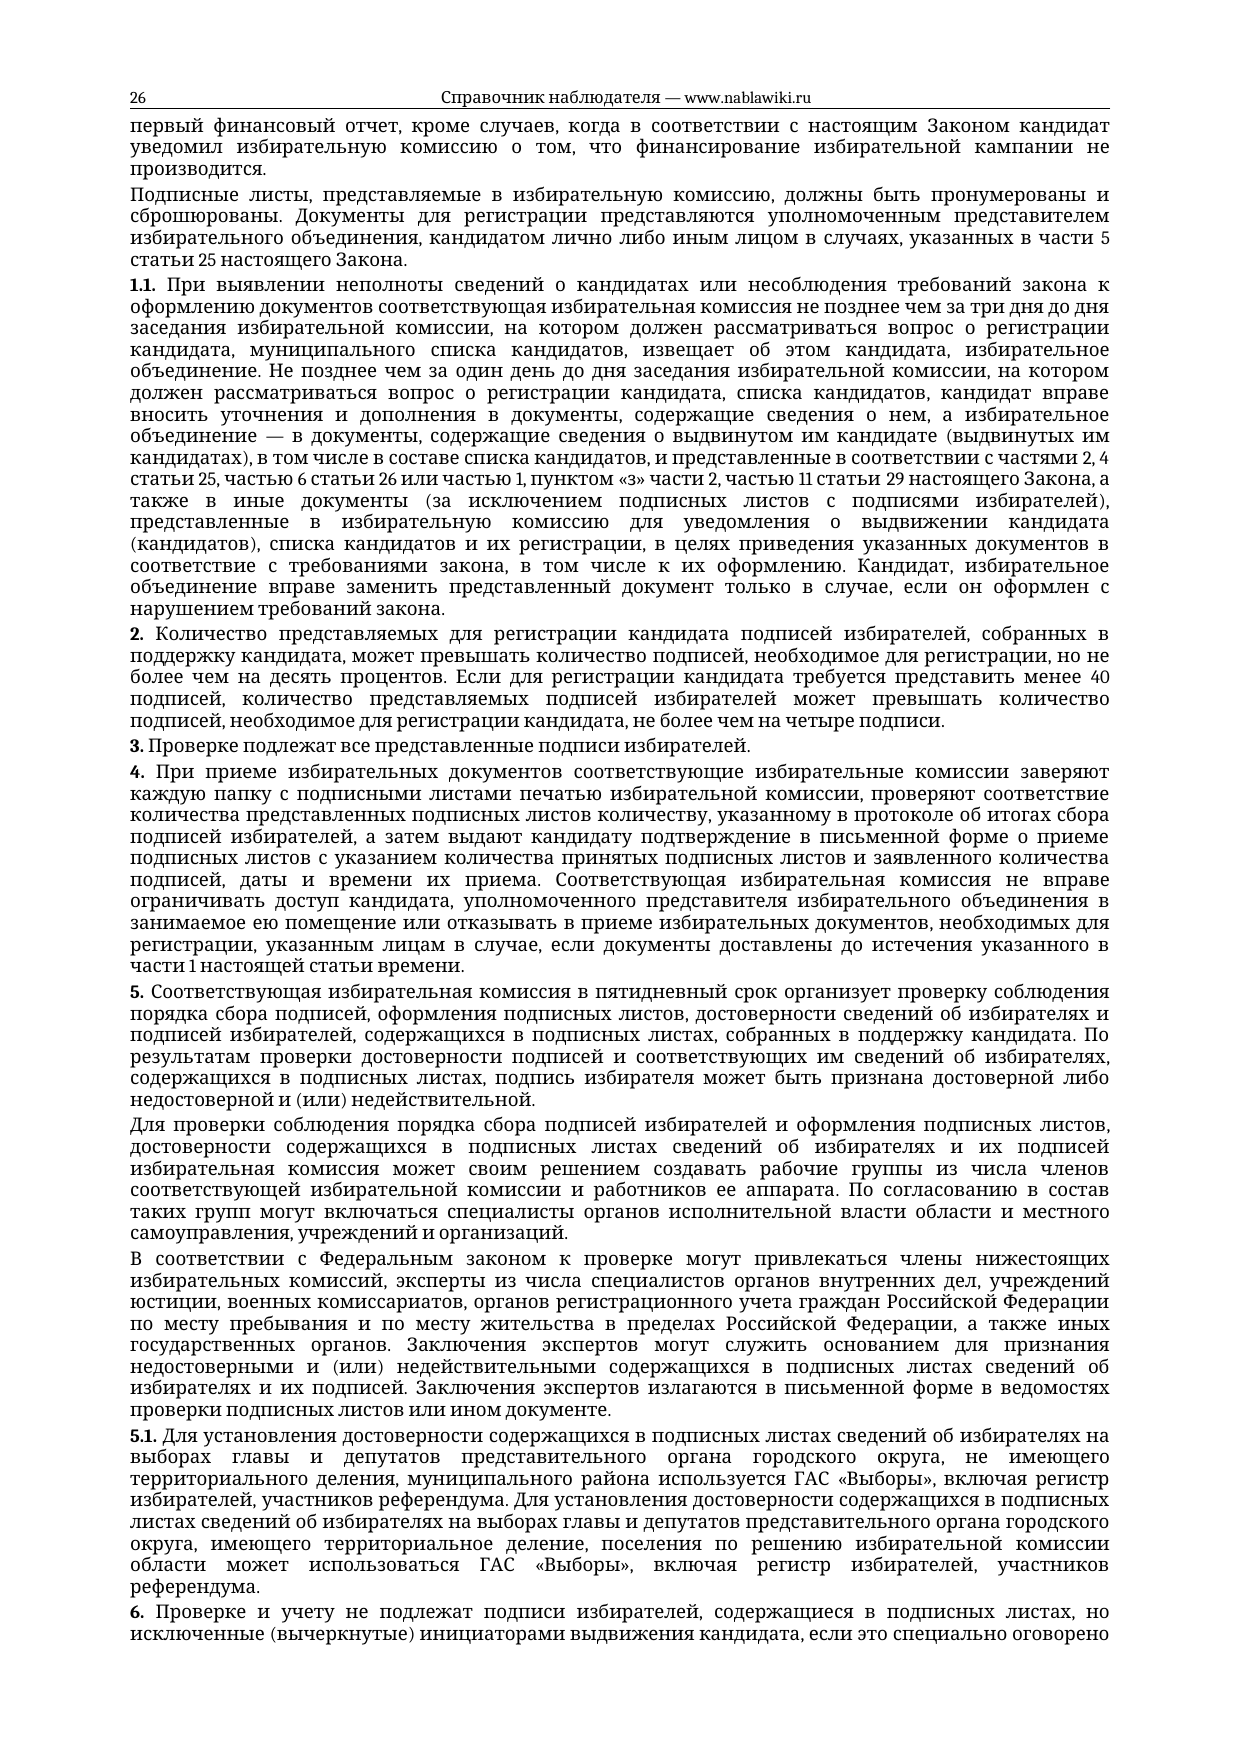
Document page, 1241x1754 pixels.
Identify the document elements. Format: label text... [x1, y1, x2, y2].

text 1.1. При выявлении неполноты сведений о кандидатах или несоблюдения требований закона к оформлению документов соответствующая избирательная комиссия не позднее чем за три дня до дня заседания избирательной комиссии, на котором должен рассматриваться вопрос о регистрации кандидата, муниципального списка кандидатов, извещает об этом кандидата, избирательное объединение. Не позднее чем за один день до дня заседания избирательной комиссии, на котором должен рассматриваться вопрос о регистрации кандидата, списка кандидатов, кандидат вправе вносить уточнения и дополнения в документы, содержащие сведения о нем, а избирательное объединение — в документы, содержащие сведения о выдвинутом им кандидате (выдвинутых им кандидатах), в том числе в составе списка кандидатов, и представленные в соответствии с частями 2, 4 статьи 25, частью 6 статьи 26 или частью 1, пунктом «з» части 2, частью 11 статьи 29 настоящего Закона, а также в иные документы (за исключением подписных листов с подписями избирателей), представленные в избирательную комиссию для уведомления о выдвижении кандидата (кандидатов), списка кандидатов и их регистрации, в целях приведения указанных документов в соответствие с требованиями закона, в том числе к их оформлению. Кандидат, избирательное объединение вправе заменить представленный документ только в случае, если он оформлен с нарушением требований закона. [130, 275, 1110, 620]
text первый финансовый отчет, кроме случаев, когда в соответствии с настоящим Законом кандидат уведомил избирательную комиссию о том, что финансирование избирательной кампании не производится. [130, 116, 1110, 180]
text 6. Проверке и учету не подлежат подписи избирателей, содержащиеся в подписных листах, но исключенные (вычеркнутые) инициаторами выдвижения кандидата, если это специально оговорено [130, 1602, 1110, 1645]
text Для проверки соблюдения порядка сбора подписей избирателей и оформления подписных листов, достоверности содержащихся в подписных листах сведений об избирателях и их подписей избирательная комиссия может своим решением создавать рабочие группы из числа членов соответствующей избирательной комиссии и работников ее аппарата. По согласованию в состав таких групп могут включаться специалисты органов исполнительной власти области и местного самоуправления, учреждений и организаций. [130, 1115, 1110, 1244]
text В соответствии с Федеральным законом к проверке могут привлекаться члены нижестоящих избирательных комиссий, эксперты из числа специалистов органов внутренних дел, учреждений юстиции, военных комиссариатов, органов регистрационного учета граждан Российской Федерации по месту пребывания и по месту жительства в пределах Российской Федерации, а также иных государственных органов. Заключения экспертов могут служить основанием для признания недостоверными и (или) недействительными содержащихся в подписных листах сведений об избирателях и их подписей. Заключения экспертов излагаются в письменной форме в ведомостях проверки подписных листов или ином документе. [130, 1248, 1110, 1421]
text 4. При приеме избирательных документов соответствующие избирательные комиссии заверяют каждую папку с подписными листами печатью избирательной комиссии, проверяют соответствие количества представленных подписных листов количеству, указанному в протоколе об итогах сбора подписей избирателей, а затем выдают кандидату подтверждение в письменной форме о приеме подписных листов с указанием количества принятых подписных листов и заявленного количества подписей, даты и времени их приема. Соответствующая избирательная комиссия не вправе ограничивать доступ кандидата, уполномоченного представителя избирательного объединения в занимаемое ею помещение или отказывать в приеме избирательных документов, необходимых для регистрации, указанным лицам в случае, если документы доставлены до истечения указанного в части 1 настоящей статьи времени. [130, 762, 1110, 977]
text 2. Количество представляемых для регистрации кандидата подписей избирателей, собранных в поддержку кандидата, может превышать количество подписей, необходимое для регистрации, но не более чем на десять процентов. Если для регистрации кандидата требуется представить менее 40 подписей, количество представляемых подписей избирателей может превышать количество подписей, необходимое для регистрации кандидата, не более чем на четыре подписи. [130, 624, 1110, 732]
text 3. Проверке подлежат все представленные подписи избирателей. [130, 736, 1110, 757]
text 5.1. Для установления достоверности содержащихся в подписных листах сведений об избирателях на выборах главы и депутатов представительного органа городского округа, не имеющего территориального деления, муниципального района используется ГАС «Выборы», включая регистр избирателей, участников референдума. Для установления достоверности содержащихся в подписных листах сведений об избирателях на выборах главы и депутатов представительного органа городского округа, имеющего территориальное деление, поселения по решению избирательной комиссии области может использоваться ГАС «Выборы», включая регистр избирателей, участников референдума. [130, 1425, 1110, 1598]
text 5. Соответствующая избирательная комиссия в пятидневный срок организует проверку соблюдения порядка сбора подписей, оформления подписных листов, достоверности сведений об избирателях и подписей избирателей, содержащихся в подписных листах, собранных в поддержку кандидата. По результатам проверки достоверности подписей и соответствующих им сведений об избирателях, содержащихся в подписных листах, подпись избирателя может быть признана достоверной либо недостоверной и (или) недействительной. [130, 981, 1110, 1111]
text Подписные листы, представляемые в избирательную комиссию, должны быть пронумерованы и сброшюрованы. Документы для регистрации представляются уполномоченным представителем избирательного объединения, кандидатом лично либо иным лицом в случаях, указанных в части 5 статьи 25 настоящего Закона. [130, 184, 1110, 271]
